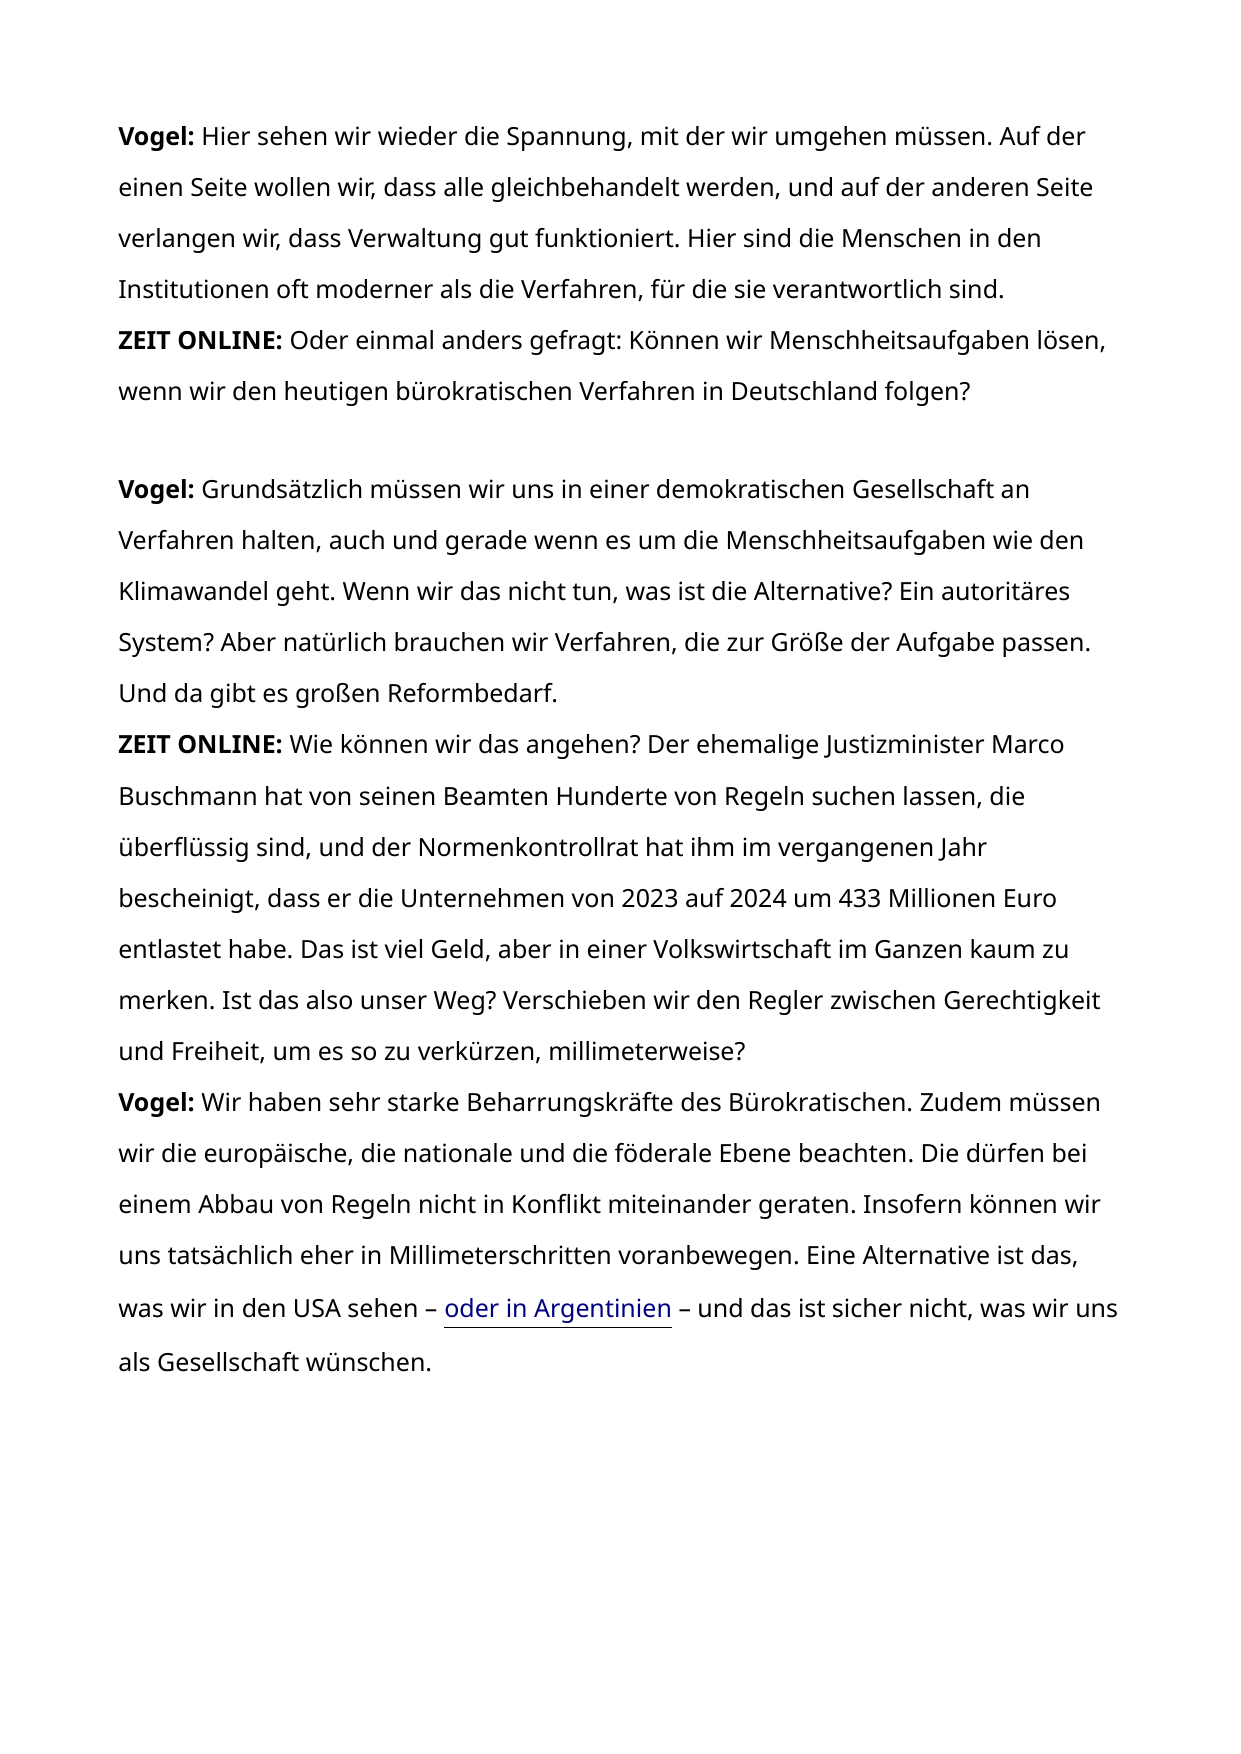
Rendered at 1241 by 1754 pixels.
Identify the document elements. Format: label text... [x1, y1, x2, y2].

text Vogel: Hier sehen wir wieder die Spannung, mit der wir umgehen müssen. Auf der einen Seite wollen wir, dass alle gleichbehandelt werden, und auf der anderen Seite verlangen wir, dass Verwaltung gut funktioniert. Hier sind die Menschen in den Institutionen oft moderner als die Verfahren, für die sie verantwortlich sind. [118, 118, 1122, 305]
text Vogel: Wir haben sehr starke Beharrungskräfte des Bürokratischen. Zudem müssen wir die europäische, die nationale und die föderale Ebene beachten. Die dürfen bei einem Abbau von Regeln nicht in Konflikt miteinander geraten. Insofern können wir uns tatsächlich eher in Millimeterschritten voranbewegen. Eine Alternative ist das, was wir in den USA sehen – oder in Argentinien – und das ist sicher nicht, was wir uns als Gesellschaft wünschen. [118, 1084, 1122, 1378]
text ZEIT ONLINE: Oder einmal anders gefragt: Können wir Menschheitsaufgaben lösen, wenn wir den heutigen bürokratischen Verfahren in Deutschland folgen? [118, 322, 1122, 407]
text Vogel: Grundsätzlich müssen wir uns in einer demokratischen Gesellschaft an Verfahren halten, auch und gerade wenn es um die Menschheitsaufgaben wie den Klimawandel geht. Wenn wir das nicht tun, was ist die Alternative? Ein autoritäres System? Aber natürlich brauchen wir Verfahren, die zur Größe der Aufgabe passen. Und da gibt es großen Reformbedarf. [118, 472, 1122, 710]
text ZEIT ONLINE: Wie können wir das angehen? Der ehemalige Justizminister Marco Buschmann hat von seinen Beamten Hunderte von Regeln suchen lassen, die überflüssig sind, und der Normenkontrollrat hat ihm im vergangenen Jahr bescheinigt, dass er die Unternehmen von 2023 auf 2024 um 433 Millionen Euro entlastet habe. Das ist viel Geld, aber in einer Volkswirtschaft im Ganzen kaum zu merken. Ist das also unser Weg? Verschieben wir den Regler zwischen Gerechtigkeit und Freiheit, um es so zu verkürzen, millimeterweise? [118, 727, 1122, 1067]
